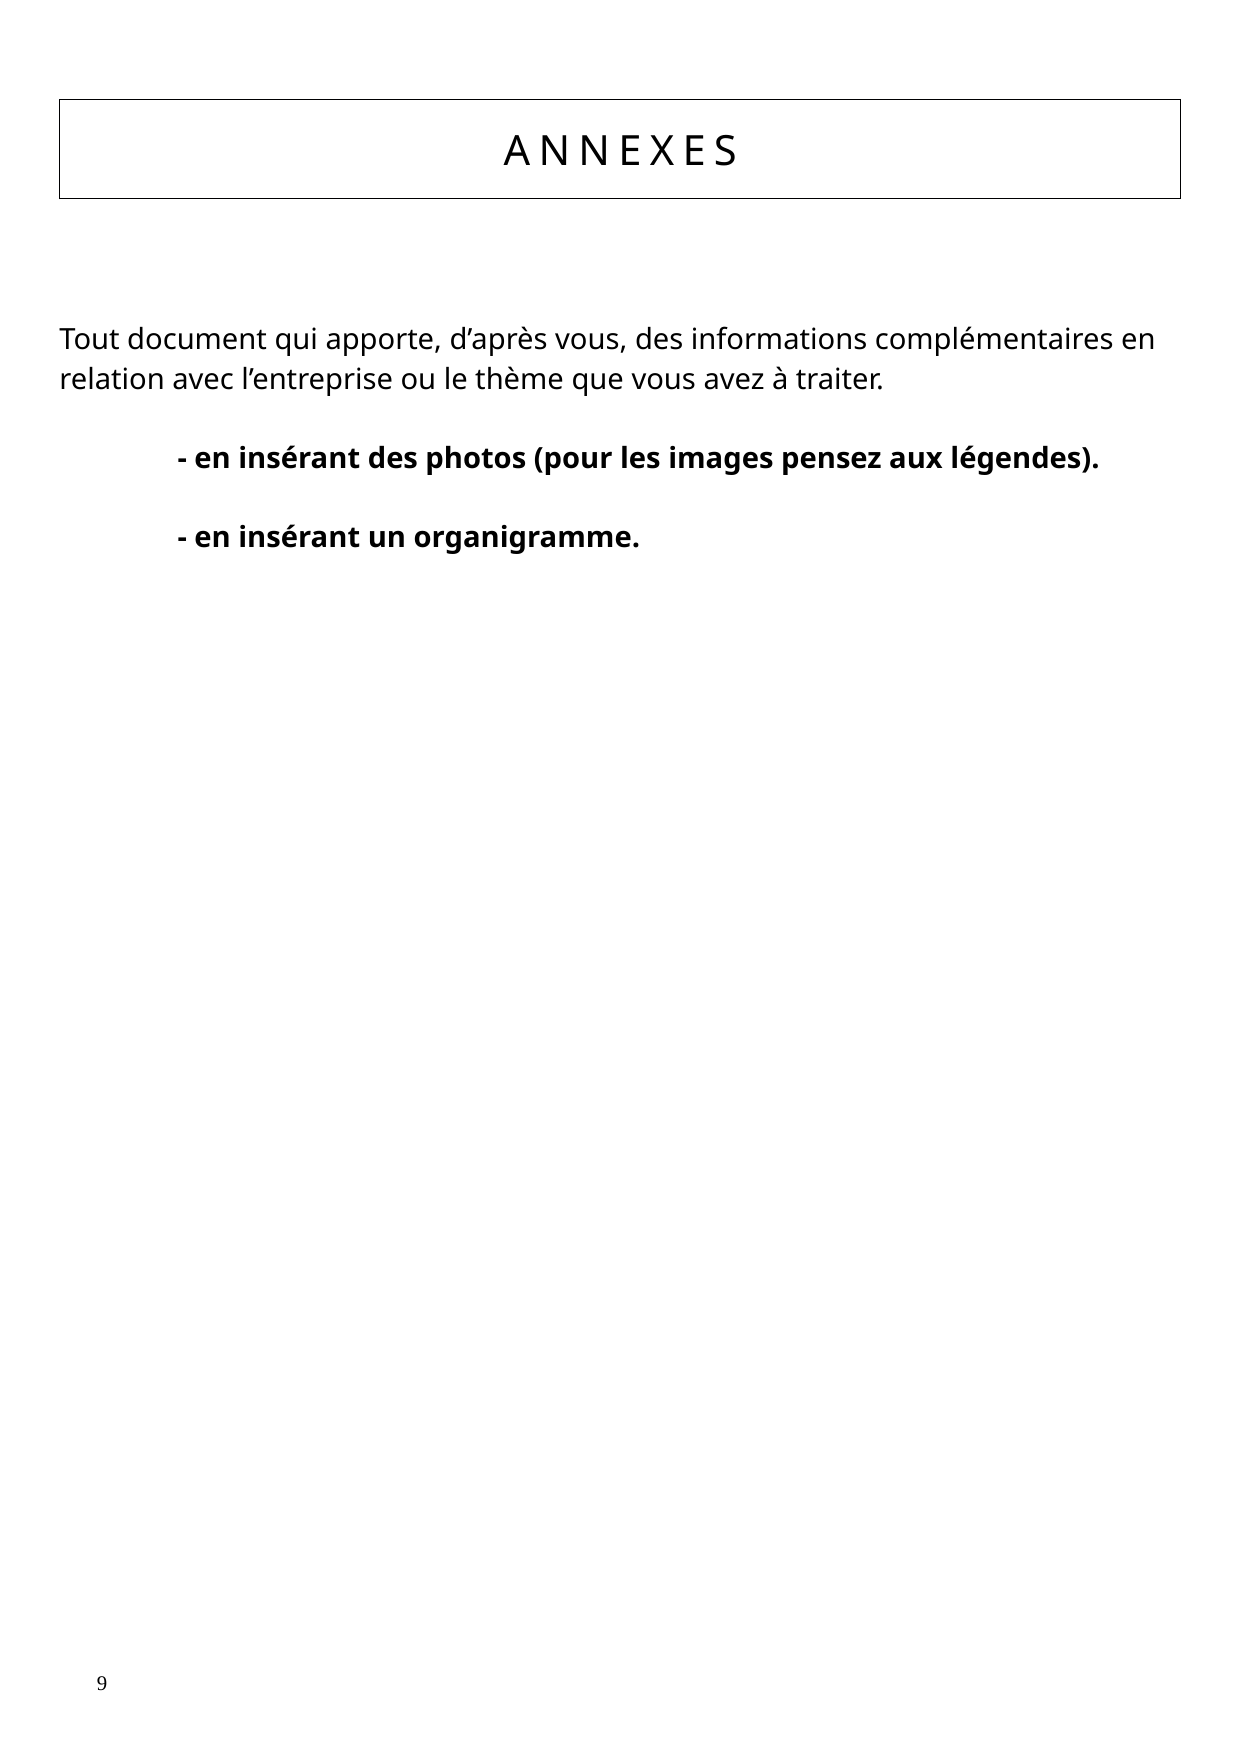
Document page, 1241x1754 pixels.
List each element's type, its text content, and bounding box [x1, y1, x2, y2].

text ANNEXES [60, 100, 1180, 198]
text - en insérant un organigramme. [59, 517, 1181, 556]
text Tout document qui apporte, d’après vous, des informations complémentaires en relation avec l’entreprise ou le thème que vous avez à traiter. [59, 318, 1181, 398]
text - en insérant des photos (pour les images pensez aux légendes). [59, 437, 1181, 477]
